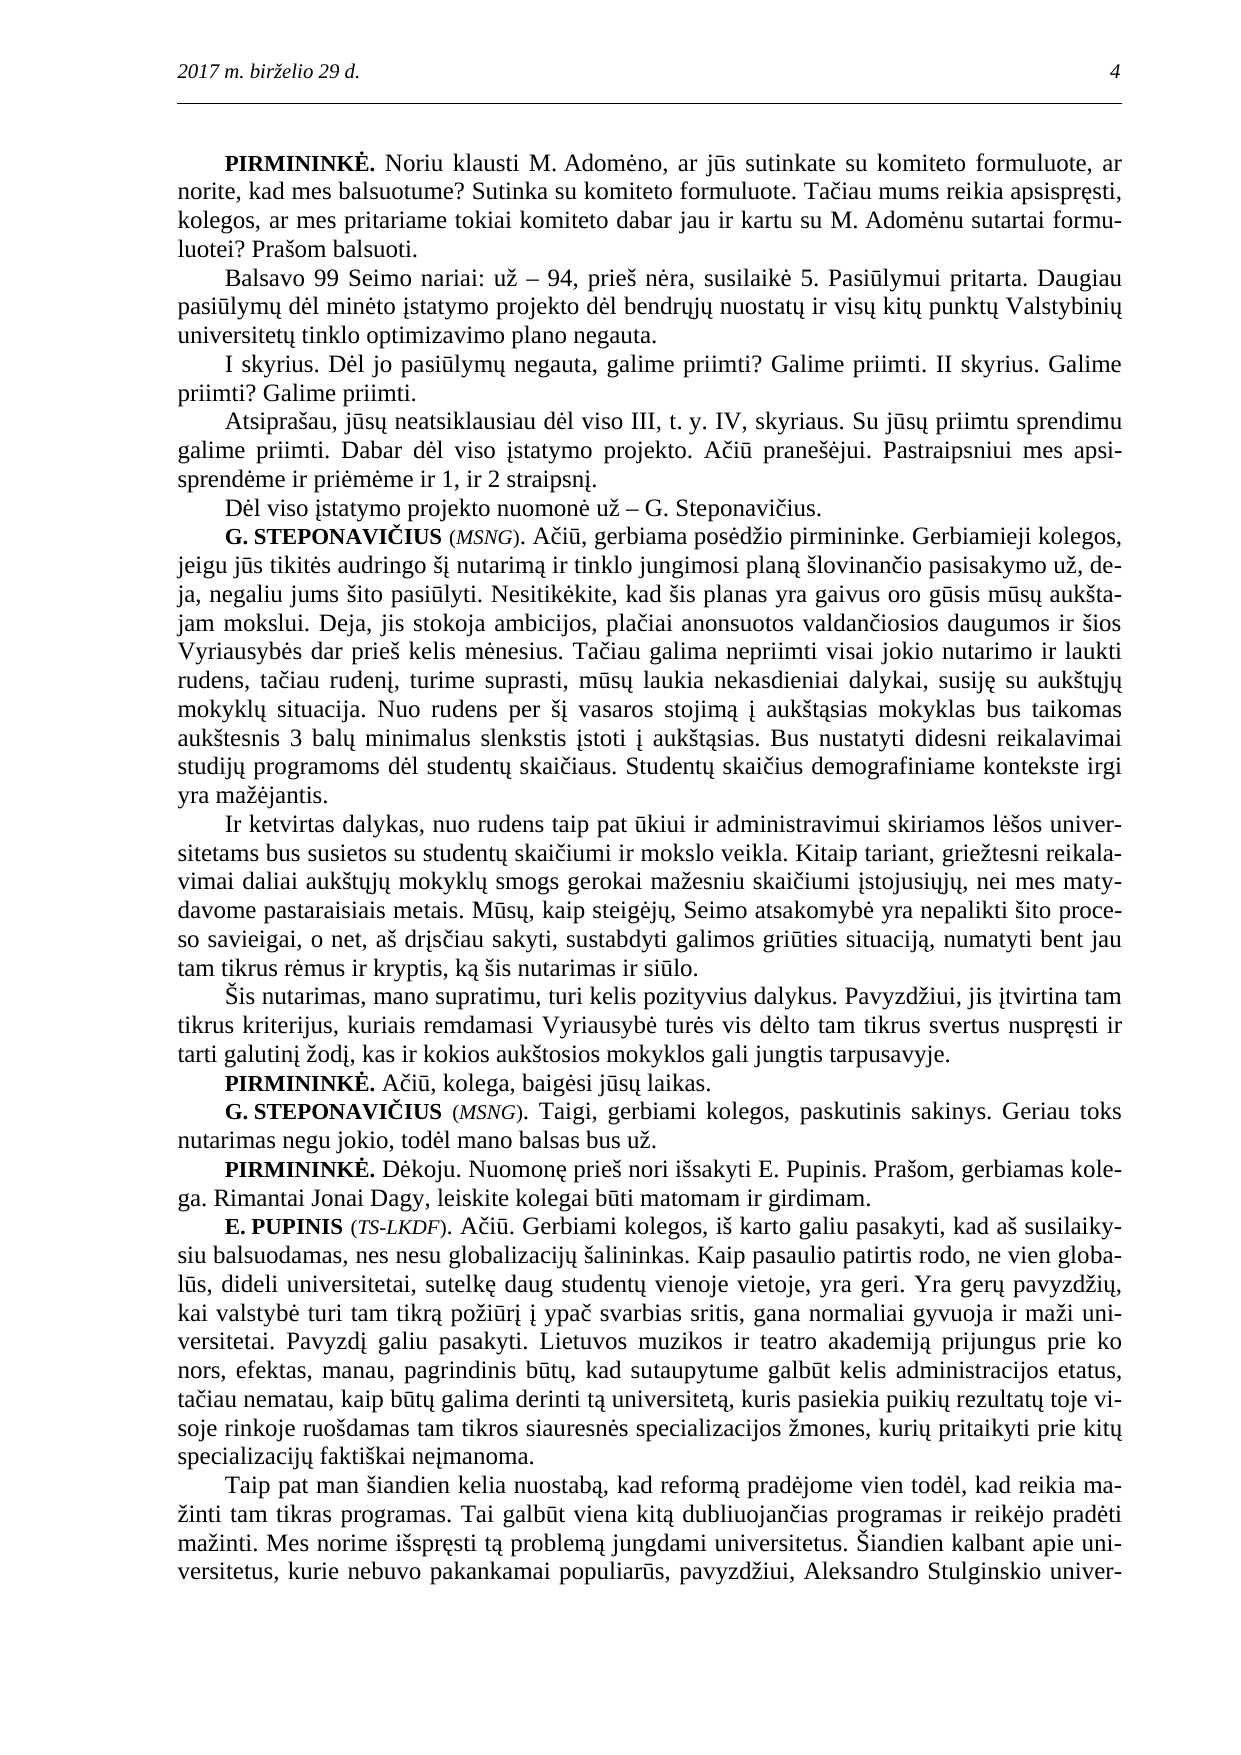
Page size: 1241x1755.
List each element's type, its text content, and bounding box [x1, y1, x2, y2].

text PIRMININKĖ. Dė­ko­ju. Nuo­mo­nę prieš no­ri iš­sa­ky­ti E. Pu­pi­nis. Pra­šom, ger­bia­mas ko­le­ga. Ri­man­tai Jo­nai Da­gy, leis­ki­te ko­le­gai bū­ti ma­to­mam ir gir­di­mam. [177, 1154, 1122, 1211]
text Šis nu­ta­ri­mas, ma­no su­pra­ti­mu, tu­ri ke­lis po­zi­ty­vius da­ly­kus. Pa­vyz­džiui, jis įtvir­ti­na tam tik­rus kri­te­ri­jus, ku­riais rem­da­ma­si Vy­riau­sy­bė tu­rės vis dėl­to tam tik­rus sver­tus nu­spręs­ti ir tar­ti ga­lu­ti­nį žo­dį, kas ir ko­kios aukš­to­sios mo­kyk­los ga­li jung­tis tar­pu­sa­vy­je. [177, 981, 1122, 1068]
text Taip pat man šian­dien ke­lia nuo­sta­bą, kad re­for­mą pra­dė­jo­me vien to­dėl, kad rei­kia ma­žin­ti tam tik­ras pro­gra­mas. Tai gal­būt vie­na ki­tą dub­liuo­jan­čias pro­gra­mas ir rei­kė­jo pra­dė­ti ma­žin­ti. Mes no­ri­me iš­spręs­ti tą pro­ble­mą jung­da­mi uni­ver­si­te­tus. Šian­dien kal­bant apie uni­ver­si­te­tus, ku­rie ne­bu­vo pa­kan­ka­mai po­pu­lia­rūs, pa­vyz­džiui, Alek­san­dro Stul­gins­kio uni­ver­ [177, 1470, 1122, 1585]
text G. STEPONAVIČIUS (MSNG). Ačiū, ger­bia­ma po­sė­džio pir­mi­nin­ke. Ger­bia­mie­ji ko­le­gos, jei­gu jūs ti­ki­tės aud­rin­go šį nu­ta­ri­mą ir tin­klo jun­gi­mo­si pla­ną šlo­vi­nan­čio pa­si­sa­ky­mo už, de­ja, ne­ga­liu jums ši­to pa­siū­ly­ti. Ne­si­ti­kė­ki­te, kad šis pla­nas yra gai­vus oro gū­sis mū­sų aukš­ta­jam moks­lui. De­ja, jis sto­ko­ja am­bi­ci­jos, pla­čiai anon­suo­tos val­dan­čio­sios dau­gu­mos ir šios Vy­riau­sy­bės dar prieš ke­lis mė­ne­sius. Ta­čiau ga­li­ma ne­pri­im­ti vi­sai jo­kio nu­ta­ri­mo ir lauk­ti ru­dens, ta­čiau ru­de­nį, tu­ri­me su­pras­ti, mū­sų lau­kia ne­kas­die­niai da­ly­kai, su­si­ję su aukš­tų­jų mo­kyk­lų si­tu­a­ci­ja. Nuo ru­dens per šį va­sa­ros sto­ji­mą į aukš­tą­sias mo­kyk­las bus tai­ko­mas aukš­tes­nis 3 ba­lų mi­ni­ma­lus slenks­tis įsto­ti į aukš­tą­sias. Bus nu­sta­ty­ti di­des­ni rei­ka­la­vi­mai stu­di­jų pro­gra­moms dėl stu­den­tų skai­čiaus. Stu­den­tų skai­čius de­mo­gra­finiame kon­teks­te ir­gi yra ma­žė­jan­tis. [177, 521, 1122, 809]
text E. PUPINIS (TS-LKDF). Ačiū. Ger­bia­mi ko­le­gos, iš kar­to ga­liu pa­sa­ky­ti, kad aš su­si­lai­ky­siu bal­suo­da­mas, nes ne­su glo­ba­li­za­ci­jų ša­li­nin­kas. Kaip pa­sau­lio pa­tir­tis ro­do, ne vien glo­ba­lūs, di­de­li uni­ver­si­te­tai, su­tel­kę daug stu­den­tų vie­no­je vie­to­je, yra ge­ri. Yra ge­rų pa­vyz­džių, kai vals­ty­bė tu­ri tam tik­rą po­žiū­rį į ypač svar­bias sri­tis, ga­na nor­ma­liai gy­vuo­ja ir ma­ži uni­ver­si­te­tai. Pa­vyz­dį ga­liu pa­sa­ky­ti. Lie­tu­vos mu­zi­kos ir te­at­ro aka­de­mi­ją pri­jun­gus prie ko nors, efek­tas, ma­nau, pa­grin­di­nis bū­tų, kad su­tau­py­tu­me gal­būt ke­lis ad­mi­nist­ra­ci­jos eta­tus, ta­čiau ne­ma­tau, kaip bū­tų ga­li­ma de­rin­ti tą uni­ver­si­te­tą, ku­ris pa­sie­kia pui­kių re­zul­ta­tų to­je vi­so­je rin­ko­je ruoš­da­mas tam tik­ros siau­res­nės spe­cia­li­za­ci­jos žmo­nes, ku­rių pri­tai­ky­ti prie ki­tų spe­cia­li­za­ci­jų fak­tiš­kai ne­įma­no­ma. [177, 1211, 1122, 1470]
text PIRMININKĖ. Ačiū, ko­le­ga, bai­gė­si jū­sų lai­kas. [177, 1068, 1122, 1096]
text At­si­pra­šau, jū­sų neat­si­klau­siau dėl vi­so III, t. y. IV, sky­riaus. Su jū­sų pri­im­tu spren­di­mu ga­li­me pri­im­ti. Da­bar dėl vi­so įsta­ty­mo pro­jek­to. Ačiū pra­ne­šė­jui. Pa­straips­niui mes ap­si­spren­dė­me ir pri­ėmė­me ir 1, ir 2 straips­nį. [177, 406, 1122, 493]
text PIRMININKĖ. No­riu klaus­ti M. Ado­mė­no, ar jūs su­tin­ka­te su ko­mi­te­to for­mu­luo­te, ar no­ri­te, kad mes bal­suo­tu­me? Su­tin­ka su ko­mi­te­to for­mu­luo­te. Ta­čiau mums rei­kia ap­si­spręs­ti, ko­le­gos, ar mes pri­ta­ria­me to­kiai ko­mi­te­to da­bar jau ir kar­tu su M. Ado­mė­nu su­tar­tai for­mu­luo­tei? Pra­šom bal­suo­ti. [177, 148, 1122, 263]
text Dėl vi­so įsta­ty­mo pro­jek­to nuo­mo­nė už – G. Ste­po­na­vi­čius. [177, 493, 1122, 521]
text I sky­rius. Dėl jo pa­siū­ly­mų ne­gau­ta, ga­li­me pri­im­ti? Ga­li­me pri­im­ti. II sky­rius. Ga­li­me pri­im­ti? Ga­li­me pri­im­ti. [177, 349, 1122, 406]
text Ir ket­vir­tas da­ly­kas, nuo ru­dens taip pat ūkiui ir ad­mi­nist­ra­vi­mui ski­ria­mos lė­šos uni­ver­si­te­tams bus su­sie­tos su stu­den­tų skai­čiu­mi ir moks­lo veik­la. Ki­taip ta­riant, griež­tes­ni rei­ka­la­vi­mai da­liai aukš­tų­jų mo­kyk­lų smogs ge­ro­kai ma­žes­niu skai­čiu­mi įsto­ju­sių­jų, nei mes ma­ty­da­vo­me pas­ta­rai­siais me­tais. Mū­sų, kaip stei­gė­jų, Sei­mo at­sa­ko­my­bė yra ne­pa­lik­ti ši­to pro­ce­so sa­vie­i­gai, o net, aš drįs­čiau sa­ky­ti, su­stab­dy­ti ga­li­mos griū­ties si­tu­a­ci­ją, nu­ma­ty­ti bent jau tam tik­rus rė­mus ir kryp­tis, ką šis nu­ta­ri­mas ir siū­lo. [177, 809, 1122, 981]
text G. STEPONAVIČIUS (MSNG). Tai­gi, ger­bia­mi ko­le­gos, pas­ku­ti­nis sa­ki­nys. Ge­riau toks nu­ta­ri­mas ne­gu jo­kio, to­dėl ma­no bal­sas bus už. [177, 1096, 1122, 1154]
text Bal­sa­vo 99 Sei­mo na­riai: už – 94, prieš nė­ra, su­si­lai­kė 5. Pa­siū­ly­mui pri­tar­ta. Dau­giau pa­siū­ly­mų dėl mi­nė­to įsta­ty­mo pro­jek­to dėl ben­drų­jų nuo­sta­tų ir vi­sų ki­tų punk­tų Vals­ty­bi­nių uni­ver­si­te­tų tin­klo op­ti­mi­za­vi­mo pla­no ne­gau­ta. [177, 263, 1122, 349]
